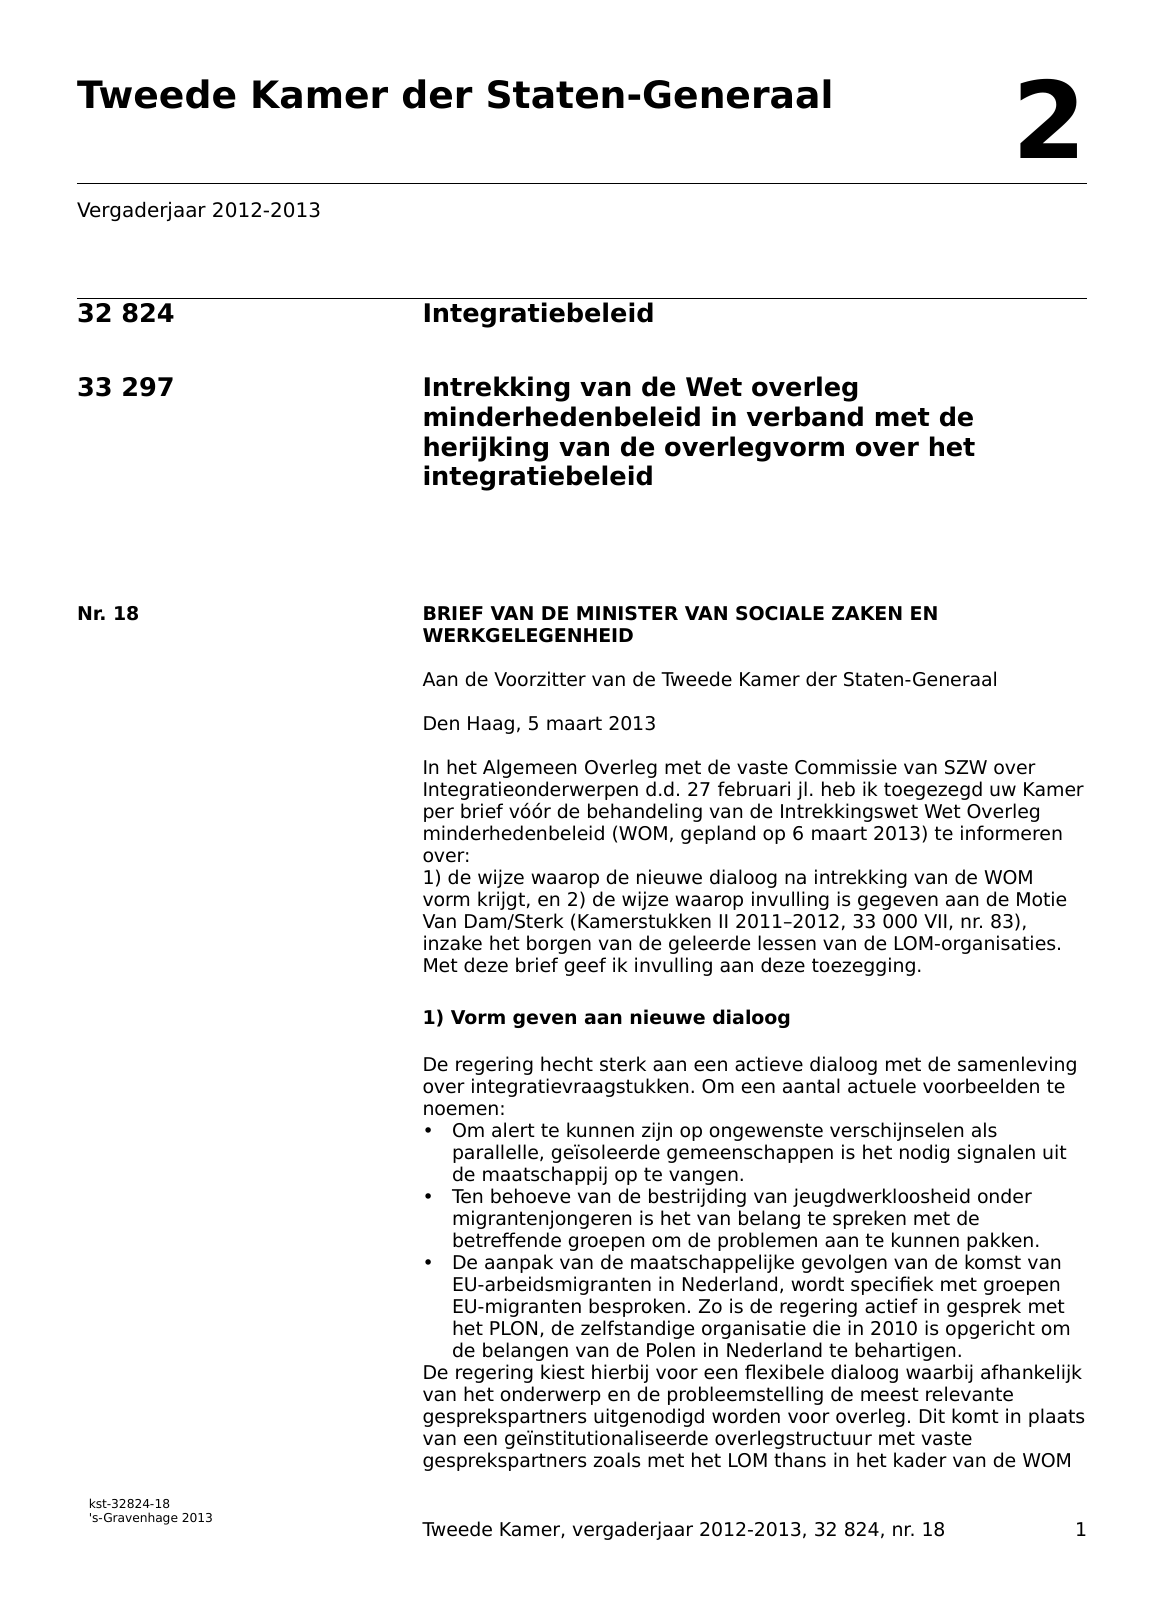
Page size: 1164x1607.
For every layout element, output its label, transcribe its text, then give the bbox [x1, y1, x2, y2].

text Den Haag, 5 maart 2013 [422, 713, 1087, 735]
table_header 2 [886, 59, 1087, 183]
text 's-Gravenhage 2013 [88, 1511, 323, 1525]
subtitle 33 297 Intrekking van de Wet overleg minderhedenbeleid in verband met de herijking van de overlegvorm over het integratiebeleid [77, 373, 1087, 492]
text kst-32824-18 [88, 1497, 323, 1511]
text Aan de Voorzitter van de Tweede Kamer der Staten-Generaal [422, 669, 1087, 691]
text • Ten behoeve van de bestrijding van jeugdwerkloosheid onder migrantenjongeren is het van belang te spreken met de betreffende groepen om de problemen aan te kunnen pakken. [422, 1186, 1087, 1252]
text Met deze brief geef ik invulling aan deze toezegging. [422, 955, 1087, 977]
text De regering kiest hierbij voor een flexibele dialoog waarbij afhankelijk van het onderwerp en de probleemstelling de meest relevante gesprekspartners uitgenodigd worden voor overleg. Dit komt in plaats van een geïnstitutionaliseerde overlegstructuur met vaste gesprekspartners zoals met het LOM thans in het kader van de WOM [422, 1362, 1087, 1472]
text • De aanpak van de maatschappelijke gevolgen van de komst van EU-arbeidsmigranten in Nederland, wordt specifiek met groepen EU-migranten besproken. Zo is de regering actief in gesprek met het PLON, de zelfstandige organisatie die in 2010 is opgericht om de belangen van de Polen in Nederland te behartigen. [422, 1252, 1087, 1362]
text De regering hecht sterk aan een actieve dialoog met de samenleving over integratievraagstukken. Om een aantal actuele voorbeelden te noemen: [422, 1054, 1087, 1120]
text 1) de wijze waarop de nieuwe dialoog na intrekking van de WOM vorm krijgt, en 2) de wijze waarop invulling is gegeven aan de Motie Van Dam/Sterk (Kamerstukken II 2011–2012, 33 000 VII, nr. 83), inzake het borgen van de geleerde lessen van de LOM-organisaties. [422, 867, 1087, 955]
subtitle Nr. 18 BRIEF VAN DE MINISTER VAN SOCIALE ZAKEN EN WERKGELEGENHEID [77, 603, 1087, 647]
subtitle 1) Vorm geven aan nieuwe dialoog [422, 1007, 1087, 1029]
table_header Tweede Kamer der Staten-Generaal [77, 59, 886, 183]
subtitle 32 824 Integratiebeleid [77, 299, 1087, 329]
text • Om alert te kunnen zijn op ongewenste verschijnselen als parallelle, geïsoleerde gemeenschappen is het nodig signalen uit de maatschappij op te vangen. [422, 1120, 1087, 1186]
table_cell Vergaderjaar 2012-2013 [77, 184, 1087, 298]
text In het Algemeen Overleg met de vaste Commissie van SZW over Integratieonderwerpen d.d. 27 februari jl. heb ik toegezegd uw Kamer per brief vóór de behandeling van de Intrekkingswet Wet Overleg minderhedenbeleid (WOM, gepland op 6 maart 2013) te informeren over: [422, 757, 1087, 867]
